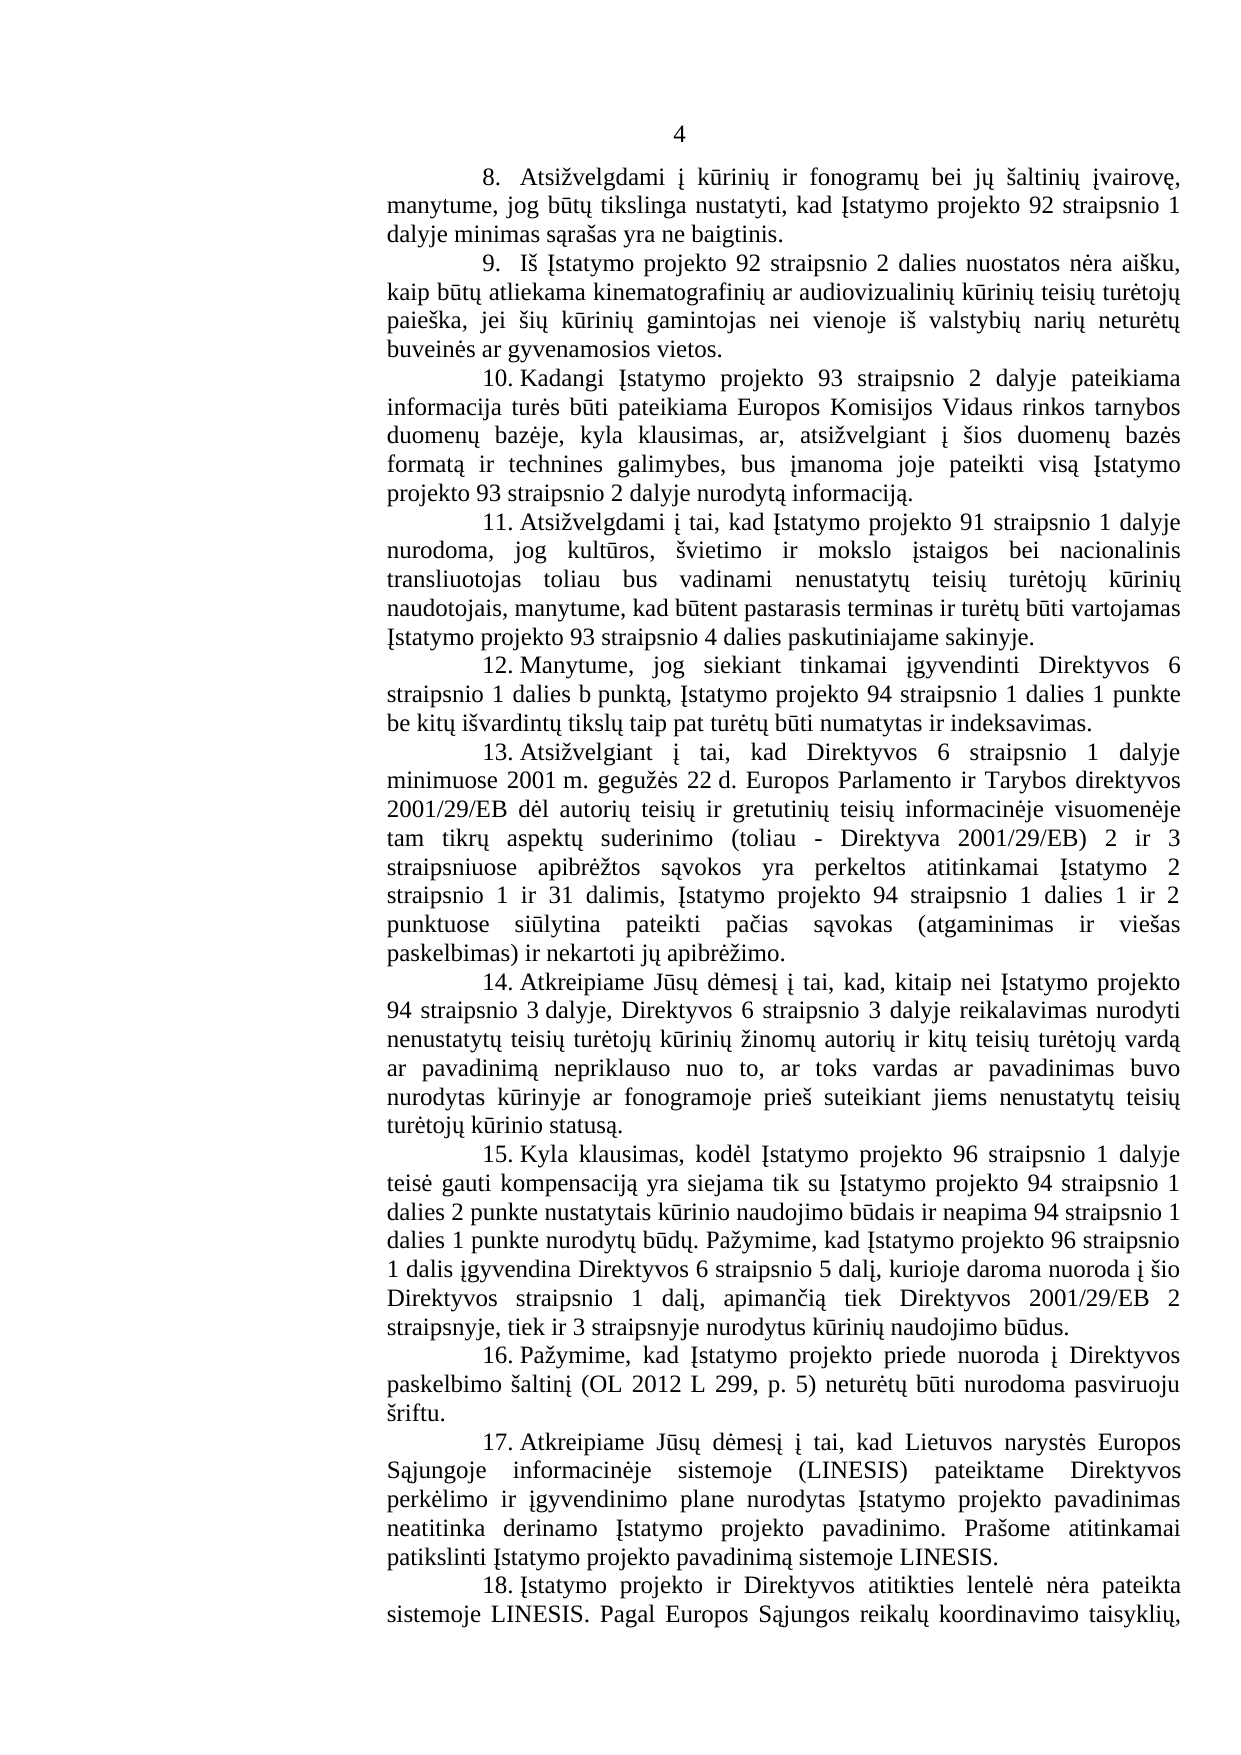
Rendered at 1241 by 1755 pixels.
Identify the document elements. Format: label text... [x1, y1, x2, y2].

list Manytume, jog siekiant tinkamai įgyvendinti Direktyvos 6 straipsnio 1 dalies b punktą, Įstatymo projekto 94 straipsnio 1 dalies 1 punkte be kitų išvardintų tikslų taip pat turėtų būti numatytas ir indeksavimas. [349, 651, 1181, 737]
list Iš Įstatymo projekto 92 straipsnio 2 dalies nuostatos nėra aišku, kaip būtų atliekama kinematografinių ar audiovizualinių kūrinių teisių turėtojų paieška, jei šių kūrinių gamintojas nei vienoje iš valstybių narių neturėtų buveinės ar gyvenamosios vietos. [349, 248, 1181, 363]
list Atsižvelgdami į tai, kad Įstatymo projekto 91 straipsnio 1 dalyje nurodoma, jog kultūros, švietimo ir mokslo įstaigos bei nacionalinis transliuotojas toliau bus vadinami nenustatytų teisių turėtojų kūrinių naudotojais, manytume, kad būtent pastarasis terminas ir turėtų būti vartojamas Įstatymo projekto 93 straipsnio 4 dalies paskutiniajame sakinyje. [349, 507, 1181, 651]
list Atkreipiame Jūsų dėmesį į tai, kad, kitaip nei Įstatymo projekto 94 straipsnio 3 dalyje, Direktyvos 6 straipsnio 3 dalyje reikalavimas nurodyti nenustatytų teisių turėtojų kūrinių žinomų autorių ir kitų teisių turėtojų vardą ar pavadinimą nepriklauso nuo to, ar toks vardas ar pavadinimas buvo nurodytas kūrinyje ar fonogramoje prieš suteikiant jiems nenustatytų teisių turėtojų kūrinio statusą. [349, 967, 1181, 1139]
list Atsižvelgdami į kūrinių ir fonogramų bei jų šaltinių įvairovę, manytume, jog būtų tikslinga nustatyti, kad Įstatymo projekto 92 straipsnio 1 dalyje minimas sąrašas yra ne baigtinis. [349, 162, 1181, 248]
list Pažymime, kad Įstatymo projekto priede nuoroda į Direktyvos paskelbimo šaltinį (OL 2012 L 299, p. 5) neturėtų būti nurodoma pasviruoju šriftu. [349, 1341, 1181, 1427]
list Atsižvelgiant į tai, kad Direktyvos 6 straipsnio 1 dalyje minimuose 2001 m. gegužės 22 d. Europos Parlamento ir Tarybos direktyvos 2001/29/EB dėl autorių teisių ir gretutinių teisių informacinėje visuomenėje tam tikrų aspektų suderinimo (toliau - Direktyva 2001/29/EB) 2 ir 3 straipsniuose apibrėžtos sąvokos yra perkeltos atitinkamai Įstatymo 2 straipsnio 1 ir 31 dalimis, Įstatymo projekto 94 straipsnio 1 dalies 1 ir 2 punktuose siūlytina pateikti pačias sąvokas (atgaminimas ir viešas paskelbimas) ir nekartoti jų apibrėžimo. [349, 737, 1181, 967]
list Kyla klausimas, kodėl Įstatymo projekto 96 straipsnio 1 dalyje teisė gauti kompensaciją yra siejama tik su Įstatymo projekto 94 straipsnio 1 dalies 2 punkte nustatytais kūrinio naudojimo būdais ir neapima 94 straipsnio 1 dalies 1 punkte nurodytų būdų. Pažymime, kad Įstatymo projekto 96 straipsnio 1 dalis įgyvendina Direktyvos 6 straipsnio 5 dalį, kurioje daroma nuoroda į šio Direktyvos straipsnio 1 dalį, apimančią tiek Direktyvos 2001/29/EB 2 straipsnyje, tiek ir 3 straipsnyje nurodytus kūrinių naudojimo būdus. [349, 1139, 1181, 1341]
list Kadangi Įstatymo projekto 93 straipsnio 2 dalyje pateikiama informacija turės būti pateikiama Europos Komisijos Vidaus rinkos tarnybos duomenų bazėje, kyla klausimas, ar, atsižvelgiant į šios duomenų bazės formatą ir technines galimybes, bus įmanoma joje pateikti visą Įstatymo projekto 93 straipsnio 2 dalyje nurodytą informaciją. [349, 363, 1181, 507]
list Įstatymo projekto ir Direktyvos atitikties lentelė nėra pateikta sistemoje LINESIS. Pagal Europos Sąjungos reikalų koordinavimo taisyklių, [349, 1571, 1181, 1628]
list Atkreipiame Jūsų dėmesį į tai, kad Lietuvos narystės Europos Sąjungoje informacinėje sistemoje (LINESIS) pateiktame Direktyvos perkėlimo ir įgyvendinimo plane nurodytas Įstatymo projekto pavadinimas neatitinka derinamo Įstatymo projekto pavadinimo. Prašome atitinkamai patikslinti Įstatymo projekto pavadinimą sistemoje LINESIS. [349, 1427, 1181, 1571]
